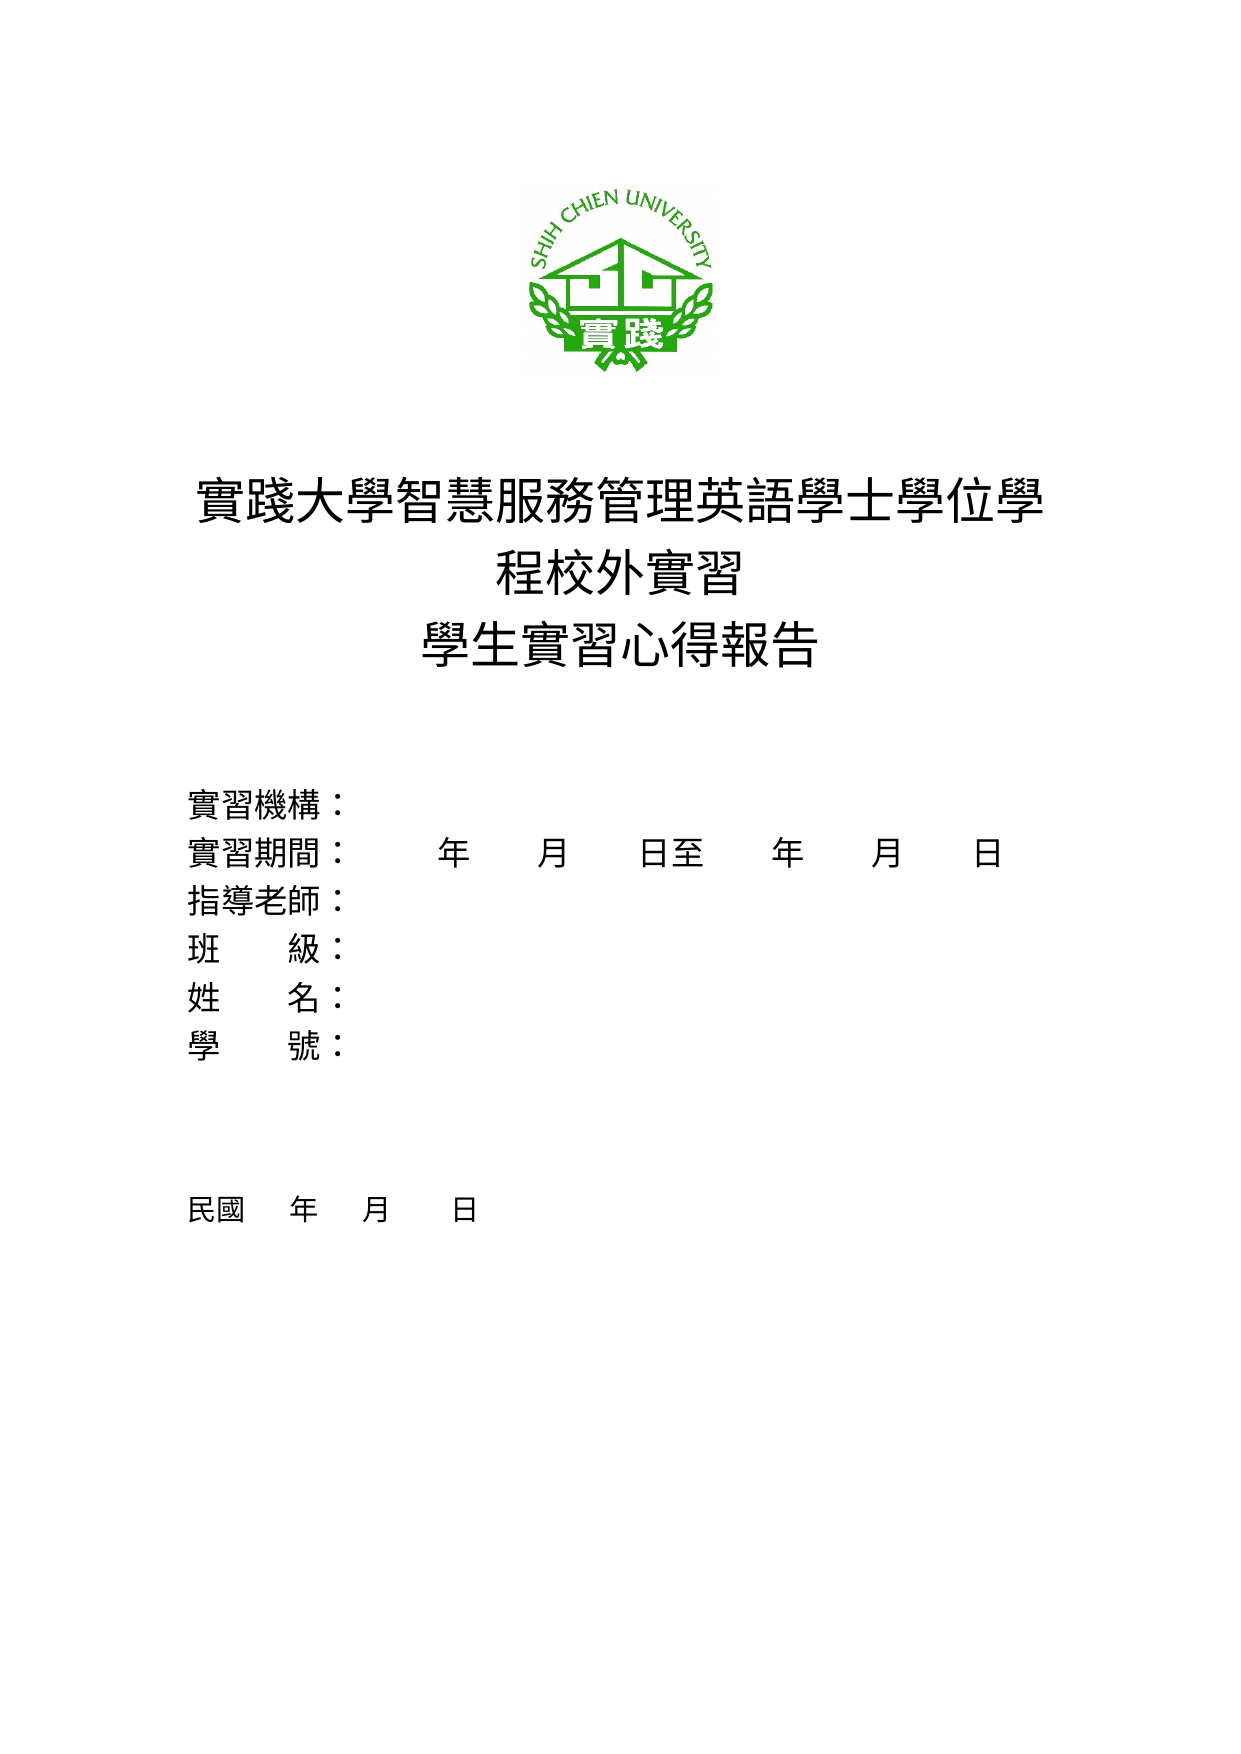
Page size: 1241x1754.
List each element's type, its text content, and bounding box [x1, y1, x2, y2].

text 實習機構： [187, 778, 1053, 827]
text 指導老師： [187, 875, 1053, 923]
text 實踐大學智慧服務管理英語學士學位學程校外實習 [187, 461, 1053, 606]
text 學生實習心得報告 [187, 606, 1053, 678]
text 學 號： [187, 1019, 1053, 1068]
text 實習期間： 年 月 日至 年 月 日 [187, 827, 1053, 875]
text 姓 名： [187, 971, 1053, 1019]
text 班 級： [187, 923, 1053, 971]
text 民國 年 月 日 [187, 1187, 994, 1229]
